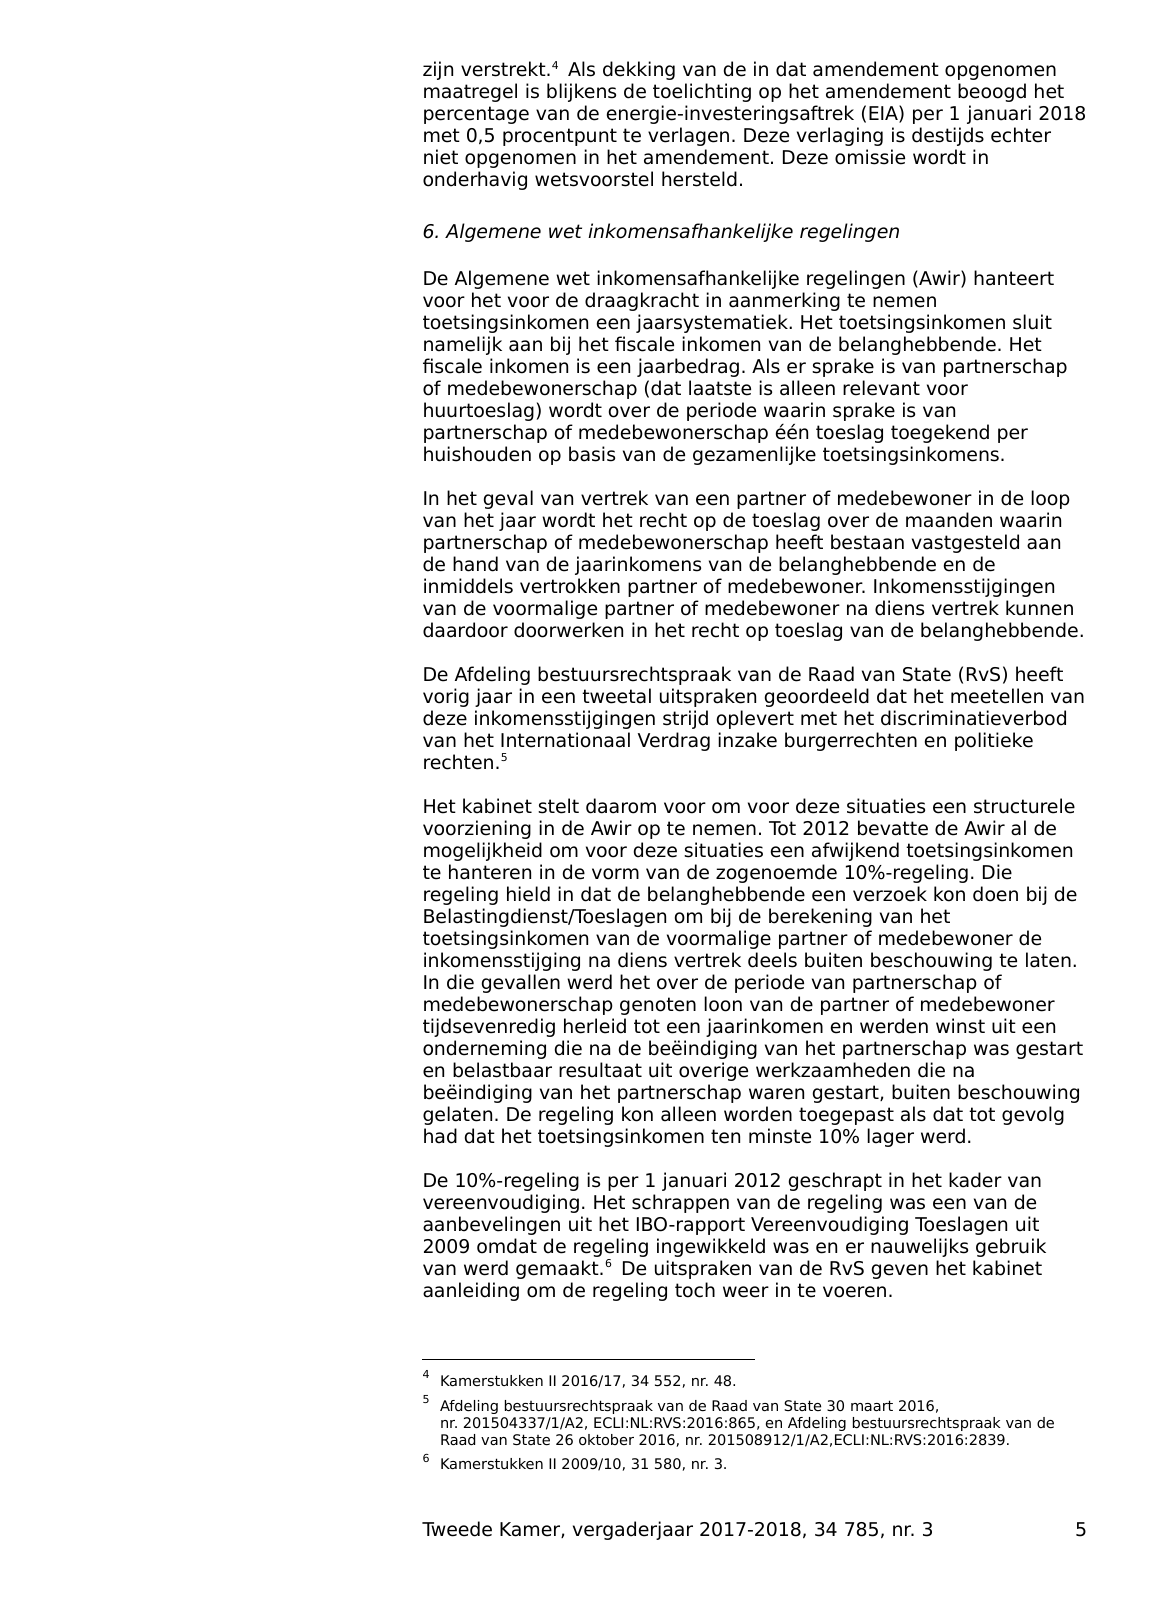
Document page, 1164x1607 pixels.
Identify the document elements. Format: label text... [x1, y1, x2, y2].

text zijn verstrekt. Als dekking van de in dat amendement opgenomen maatregel is blijkens de toelichting op het amendement beoogd het percentage van de energie-investeringsaftrek (EIA) per 1 januari 2018 met 0,5 procentpunt te verlagen. Deze verlaging is destijds echter niet opgenomen in het amendement. Deze omissie wordt in onderhavig wetsvoorstel hersteld. [422, 59, 1087, 191]
text Het kabinet stelt daarom voor om voor deze situaties een structurele voorziening in de Awir op te nemen. Tot 2012 bevatte de Awir al de mogelijkheid om voor deze situaties een afwijkend toetsingsinkomen te hanteren in de vorm van de zogenoemde 10%-regeling. Die regeling hield in dat de belanghebbende een verzoek kon doen bij de Belastingdienst/Toeslagen om bij de berekening van het toetsingsinkomen van de voormalige partner of medebewoner de inkomensstijging na diens vertrek deels buiten beschouwing te laten. In die gevallen werd het over de periode van partnerschap of medebewonerschap genoten loon van de partner of medebewoner tijdsevenredig herleid tot een jaarinkomen en werden winst uit een onderneming die na de beëindiging van het partnerschap was gestart en belastbaar resultaat uit overige werkzaamheden die na beëindiging van het partnerschap waren gestart, buiten beschouwing gelaten. De regeling kon alleen worden toegepast als dat tot gevolg had dat het toetsingsinkomen ten minste 10% lager werd. [422, 796, 1087, 1148]
text Kamerstukken II 2016/17, 34 552, nr. 48. [422, 1368, 1087, 1391]
subtitle 6. Algemene wet inkomensafhankelijke regelingen [422, 221, 1087, 243]
text De Algemene wet inkomensafhankelijke regelingen (Awir) hanteert voor het voor de draagkracht in aanmerking te nemen toetsingsinkomen een jaarsystematiek. Het toetsingsinkomen sluit namelijk aan bij het fiscale inkomen van de belanghebbende. Het fiscale inkomen is een jaarbedrag. Als er sprake is van partnerschap of medebewonerschap (dat laatste is alleen relevant voor huurtoeslag) wordt over de periode waarin sprake is van partnerschap of medebewonerschap één toeslag toegekend per huishouden op basis van de gezamenlijke toetsingsinkomens. [422, 268, 1087, 466]
text De 10%-regeling is per 1 januari 2012 geschrapt in het kader van vereenvoudiging. Het schrappen van de regeling was een van de aanbevelingen uit het IBO-rapport Vereenvoudiging Toeslagen uit 2009 omdat de regeling ingewikkeld was en er nauwelijks gebruik van werd gemaakt. De uitspraken van de RvS geven het kabinet aanleiding om de regeling toch weer in te voeren. [422, 1170, 1087, 1302]
text De Afdeling bestuursrechtspraak van de Raad van State (RvS) heeft vorig jaar in een tweetal uitspraken geoordeeld dat het meetellen van deze inkomensstijgingen strijd oplevert met het discriminatieverbod van het Internationaal Verdrag inzake burgerrechten en politieke rechten. [422, 664, 1087, 774]
text Kamerstukken II 2009/10, 31 580, nr. 3. [422, 1452, 1087, 1474]
text Afdeling bestuursrechtspraak van de Raad van State 30 maart 2016, nr. 201504337/1/A2, ECLI:NL:RVS:2016:865, en Afdeling bestuursrechtspraak van de Raad van State 26 oktober 2016, nr. 201508912/1/A2,ECLI:NL:RVS:2016:2839. [422, 1393, 1087, 1449]
text In het geval van vertrek van een partner of medebewoner in de loop van het jaar wordt het recht op de toeslag over de maanden waarin partnerschap of medebewonerschap heeft bestaan vastgesteld aan de hand van de jaarinkomens van de belanghebbende en de inmiddels vertrokken partner of medebewoner. Inkomensstijgingen van de voormalige partner of medebewoner na diens vertrek kunnen daardoor doorwerken in het recht op toeslag van de belanghebbende. [422, 488, 1087, 642]
